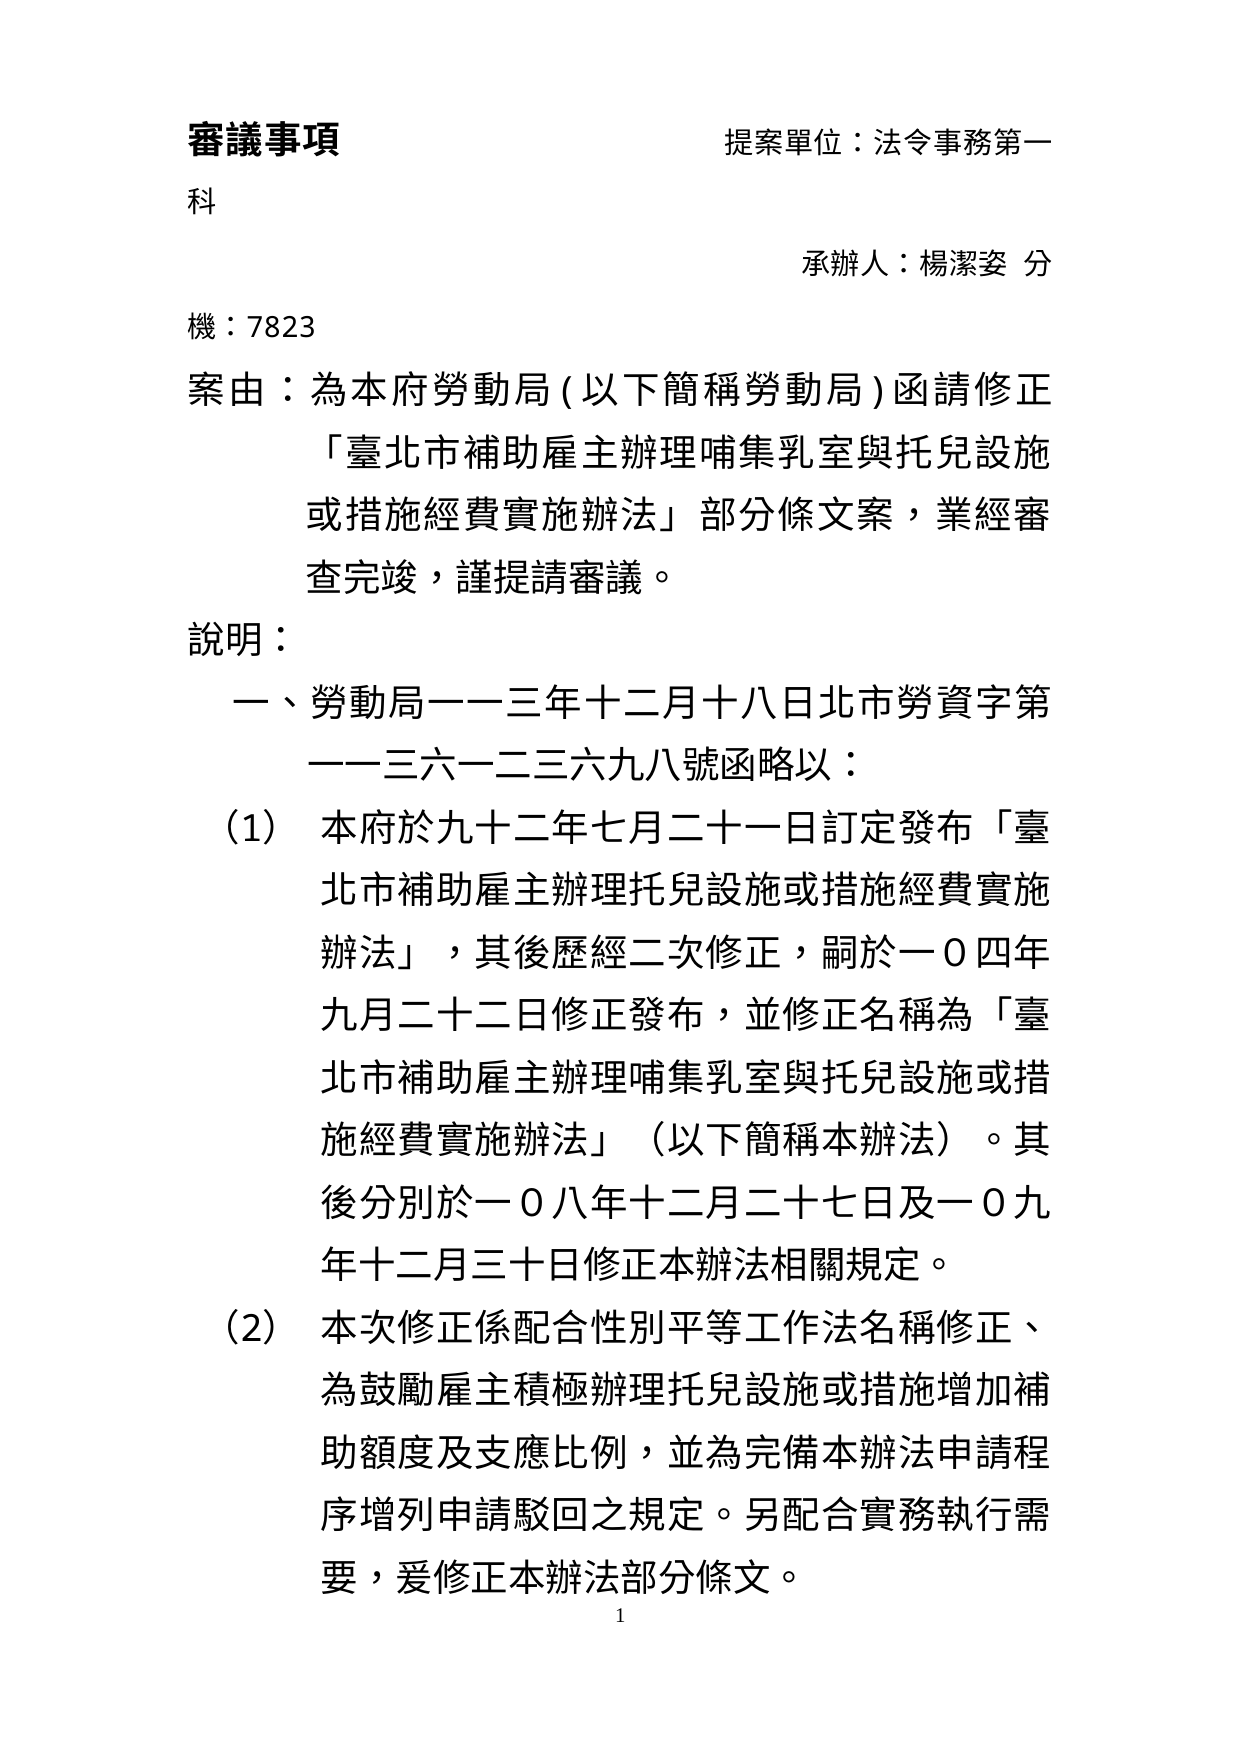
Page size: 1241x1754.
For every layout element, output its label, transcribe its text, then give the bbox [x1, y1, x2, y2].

text 說明： [187, 596, 1053, 658]
text 承辦人：楊潔姿 分機：7823 [187, 221, 1053, 346]
text 審議事項 提案單位：法令事務第一科 [187, 96, 1053, 221]
list 本次修正係配合性別平等工作法名稱修正、為鼓勵雇主積極辦理托兒設施或措施增加補助額度及支應比例，並為完備本辦法申請程序增列申請駁回之規定。另配合實務執行需要，爰修正本辦法部分條文。 [202, 1283, 1053, 1596]
text 一、勞動局一一三年十二月十八日北市勞資字第一一三六一二三六九八號函略以： [232, 658, 1053, 783]
list 本府於九十二年七月二十一日訂定發布「臺北市補助雇主辦理托兒設施或措施經費實施辦法」，其後歷經二次修正，嗣於一０四年九月二十二日修正發布，並修正名稱為「臺北市補助雇主辦理哺集乳室與托兒設施或措施經費實施辦法」（以下簡稱本辦法）。其後分別於一０八年十二月二十七日及一０九年十二月三十日修正本辦法相關規定。 [202, 783, 1053, 1283]
text 案由：為本府勞動局(以下簡稱勞動局)函請修正「臺北市補助雇主辦理哺集乳室與托兒設施或措施經費實施辦法」部分條文案，業經審查完竣，謹提請審議。 [187, 346, 1053, 596]
